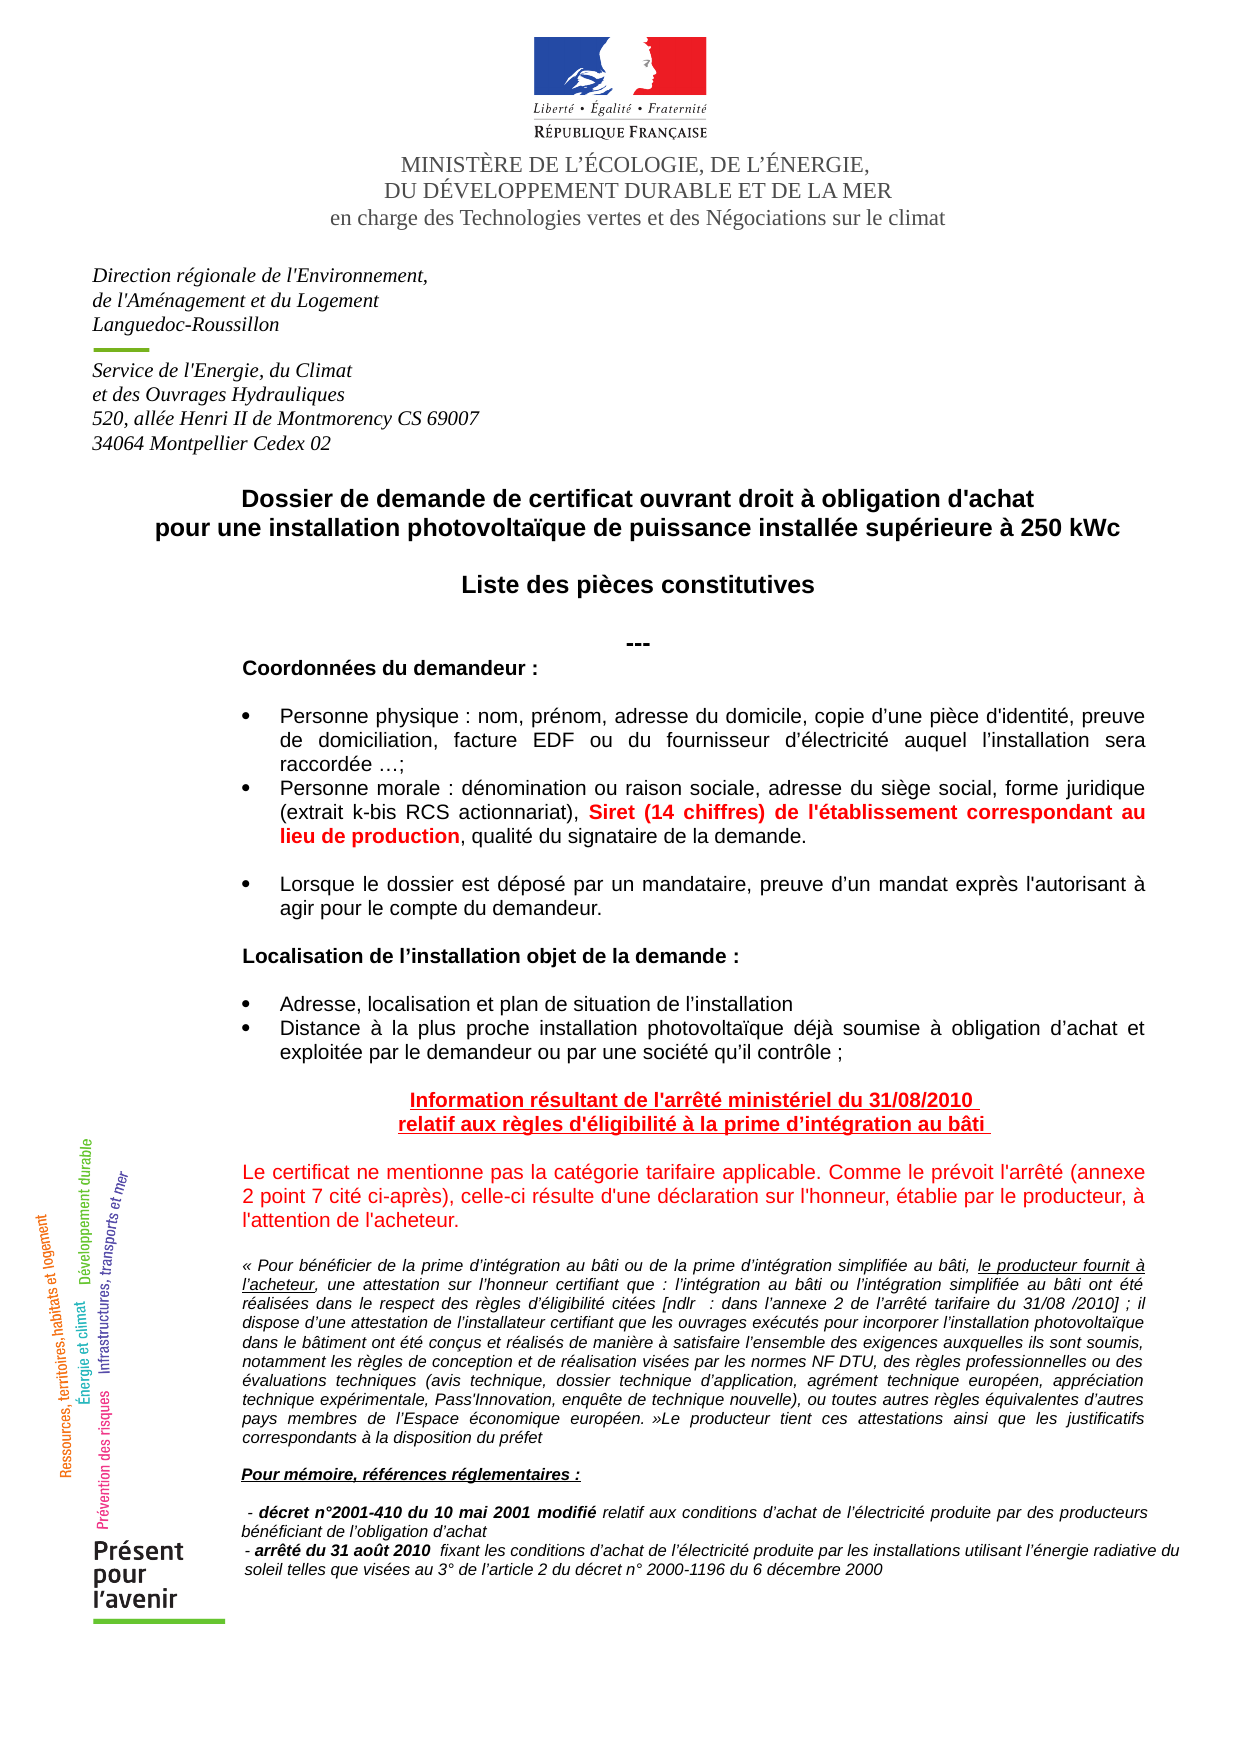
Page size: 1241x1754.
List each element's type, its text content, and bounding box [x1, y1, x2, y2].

picture [35, 1139, 228, 1624]
table_cell [706, 347, 1184, 358]
picture [533, 37, 707, 140]
table_cell Direction régionale de l'Environnement, de l'Aménagement et du Logement Languedoc-Roussillon [92, 264, 706, 347]
table_cell [706, 264, 1184, 347]
table_header MINISTÈRE DE L’ÉCOLOGIE, DE L’ÉNERGIE, DU DÉVELOPPEMENT DURABLE ET DE LA MER en charge des Technologies vertes et des Négociations sur le climat [92, 118, 1184, 263]
picture [93, 348, 150, 352]
table_cell [92, 347, 706, 358]
table_cell Dossier de demande de certificat ouvrant droit à obligation d'achat pour une installation photovoltaïque de puissance installée supérieure à 250 kWc Liste des pièces constitutives --- Coordonnées du demandeur : Personne physique : nom, prénom, adresse du domicile, copie d’une pièce d'identité, preuve de domiciliation, facture EDF ou du fournisseur d’électricité auquel l’installation sera raccordée …; Personne morale : dénomination ou raison sociale, adresse du siège social, forme juridique (extrait k-bis RCS actionnariat), Siret (14 chiffres) de l'établissement correspondant au lieu de production, qualité du signataire de la demande. Lorsque le dossier est déposé par un mandataire, preuve d’un mandat exprès l'autorisant à agir pour le compte du demandeur. Localisation de l’installation objet de la demande : Adresse, localisation et plan de situation de l’installation Distance à la plus proche installation photovoltaïque déjà soumise à obligation d’achat et exploitée par le demandeur ou par une société qu’il contrôle ; Information résultant de l'arrêté ministériel du 31/08/2010 relatif aux règles d'éligibilité à la prime d’intégration au bâti Le certificat ne mentionne pas la catégorie tarifaire applicable. Comme le prévoit l'arrêté (annexe 2 point 7 cité ci-après), celle-ci résulte d'une déclaration sur l'honneur, établie par le producteur, à l'attention de l'acheteur. « Pour bénéficier de la prime d’intégration au bâti ou de la prime d’intégration simplifiée au bâti, le producteur fournit à l’acheteur, une attestation sur l’honneur certifiant que : l’intégration au bâti ou l’intégration simplifiée au bâti ont été réalisées dans le respect des règles d’éligibilité citées [ndlr : dans l’annexe 2 de l’arrêté tarifaire du 31/08 /2010] ; il dispose d’une attestation de l’installateur certifiant que les ouvrages exécutés pour incorporer l’installation photovoltaïque dans le bâtiment ont été conçus et réalisés de manière à satisfaire l’ensemble des exigences auxquelles ils sont soumis, notamment les règles de conception et de réalisation visées par les normes NF DTU, des règles professionnelles ou des évaluations techniques (avis technique, dossier technique d’application, agrément technique européen, appréciation technique expérimentale, Pass'Innovation, enquête de technique nouvelle), ou toutes autres règles équivalentes d’autres pays membres de l’Espace économique européen. »Le producteur tient ces attestations ainsi que les justificatifs correspondants à la disposition du préfet [92, 484, 1184, 1447]
table_cell [706, 358, 1184, 484]
table_cell Service de l'Energie, du Climat et des Ouvrages Hydrauliques 520, allée Henri II de Montmorency CS 69007 34064 Montpellier Cedex 02 [92, 358, 706, 484]
